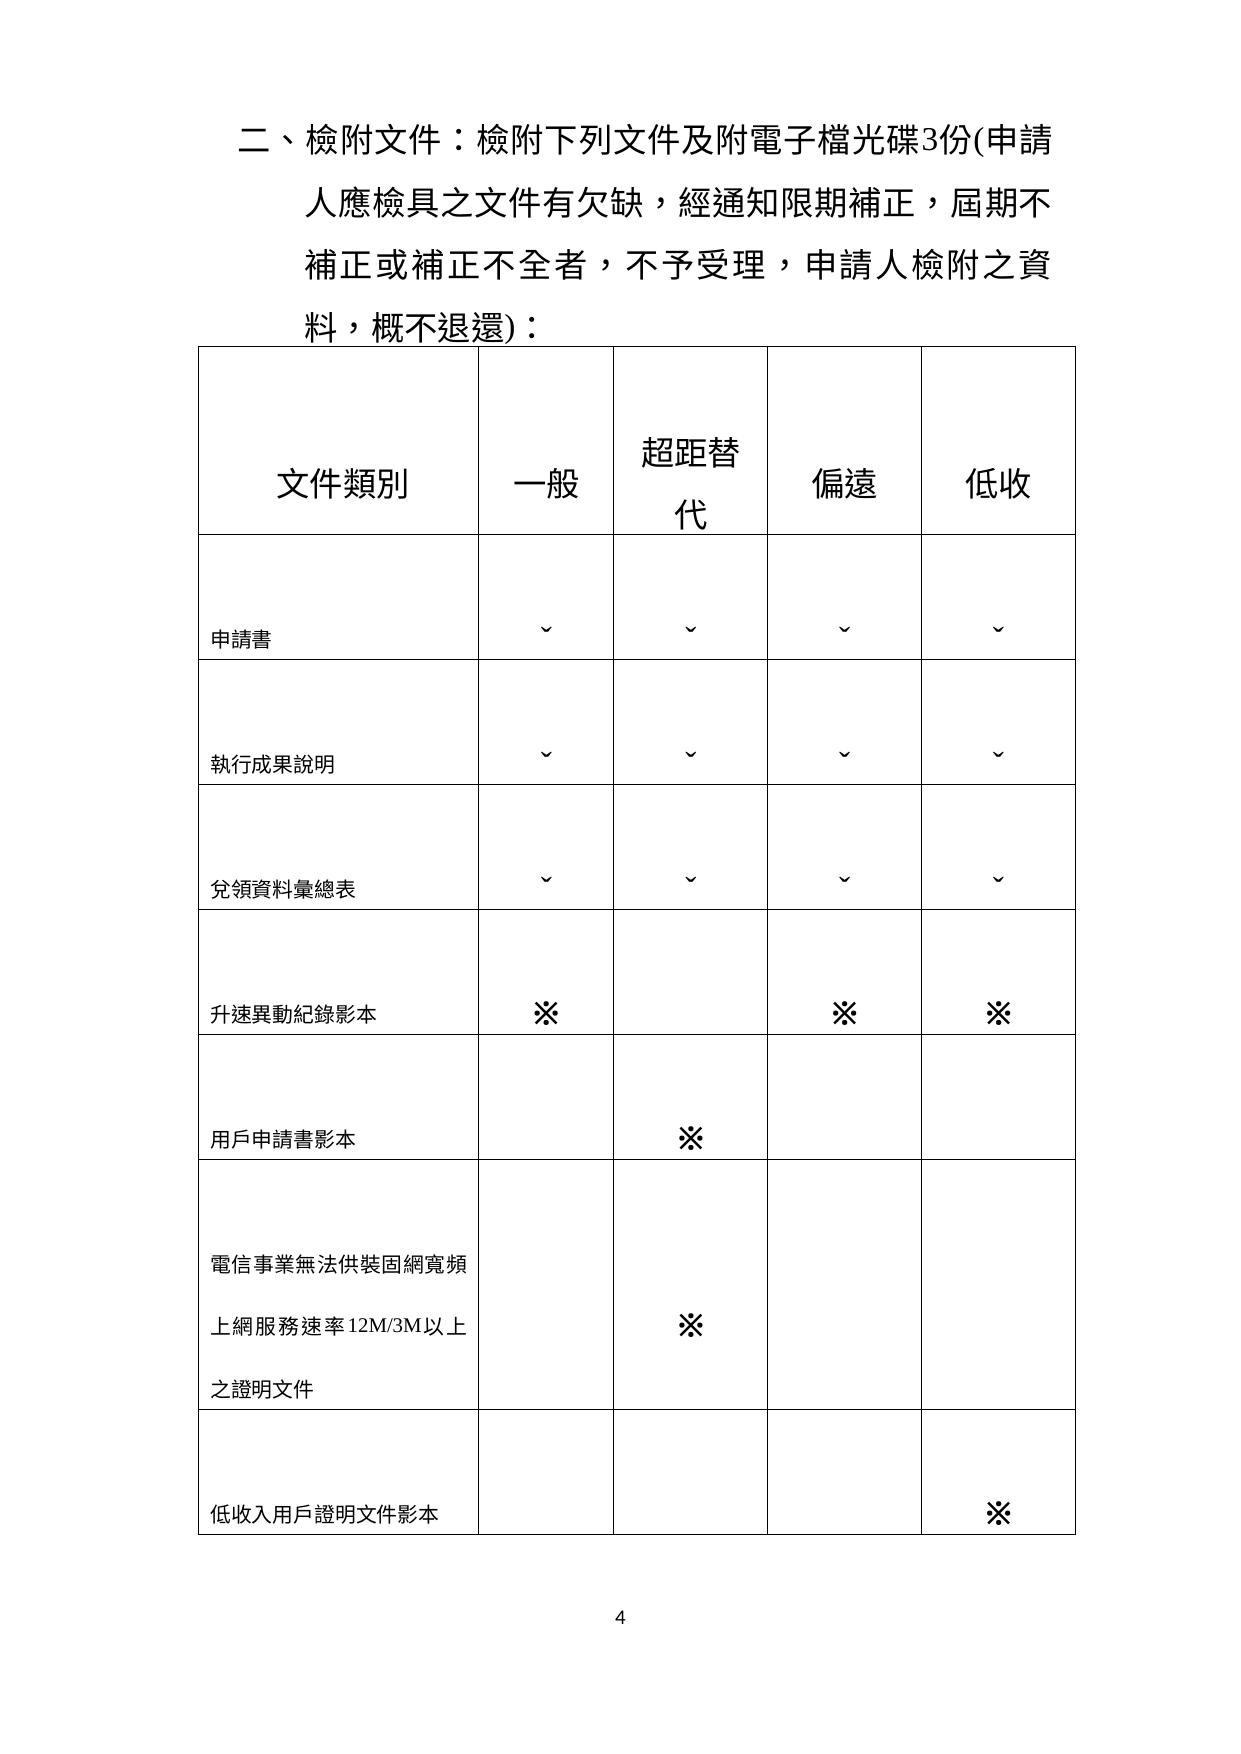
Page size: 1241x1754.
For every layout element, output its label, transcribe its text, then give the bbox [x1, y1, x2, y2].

table_header 一般 [479, 347, 613, 534]
table_cell ※ [922, 1410, 1075, 1534]
table_cell ※ [768, 910, 921, 1034]
table_cell ˇ [479, 535, 613, 659]
table_cell ˇ [479, 660, 613, 784]
table_cell [768, 1035, 921, 1159]
table_cell 低收入用戶證明文件影本 [199, 1410, 478, 1534]
table_header 文件類別 [199, 347, 478, 534]
table_cell 電信事業無法供裝固網寬頻上網服務速率12M/3M以上之證明文件 [199, 1160, 478, 1409]
table_cell [922, 1035, 1075, 1159]
table_header 偏遠 [768, 347, 921, 534]
table_cell [614, 1410, 767, 1534]
table_cell [768, 1160, 921, 1409]
table_cell 執行成果說明 [199, 660, 478, 784]
table_cell ˇ [768, 660, 921, 784]
table_cell [614, 910, 767, 1034]
table_cell ˇ [922, 535, 1075, 659]
table_cell ˇ [768, 535, 921, 659]
text 二、檢附文件：檢附下列文件及附電子檔光碟3份(申請人應檢具之文件有欠缺，經通知限期補正，屆期不補正或補正不全者，不予受理，申請人檢附之資料，概不退還)： [237, 96, 1053, 346]
table_header 超距替代 [614, 347, 767, 534]
table_cell ˇ [614, 785, 767, 909]
table_cell ˇ [614, 535, 767, 659]
table_cell ˇ [768, 785, 921, 909]
table_cell [922, 1160, 1075, 1409]
table_cell ※ [922, 910, 1075, 1034]
table_cell 用戶申請書影本 [199, 1035, 478, 1159]
table_cell ˇ [614, 660, 767, 784]
table_cell 申請書 [199, 535, 478, 659]
table_cell ˇ [922, 785, 1075, 909]
table_cell 升速異動紀錄影本 [199, 910, 478, 1034]
table_cell [479, 1160, 613, 1409]
table_cell 兌領資料彙總表 [199, 785, 478, 909]
table_cell ˇ [479, 785, 613, 909]
table_cell ※ [479, 910, 613, 1034]
table_cell ※ [614, 1035, 767, 1159]
table_cell [479, 1410, 613, 1534]
table_cell ˇ [922, 660, 1075, 784]
table_cell ※ [614, 1160, 767, 1409]
table_header 低收 [922, 347, 1075, 534]
table_cell [479, 1035, 613, 1159]
table_cell [768, 1410, 921, 1534]
